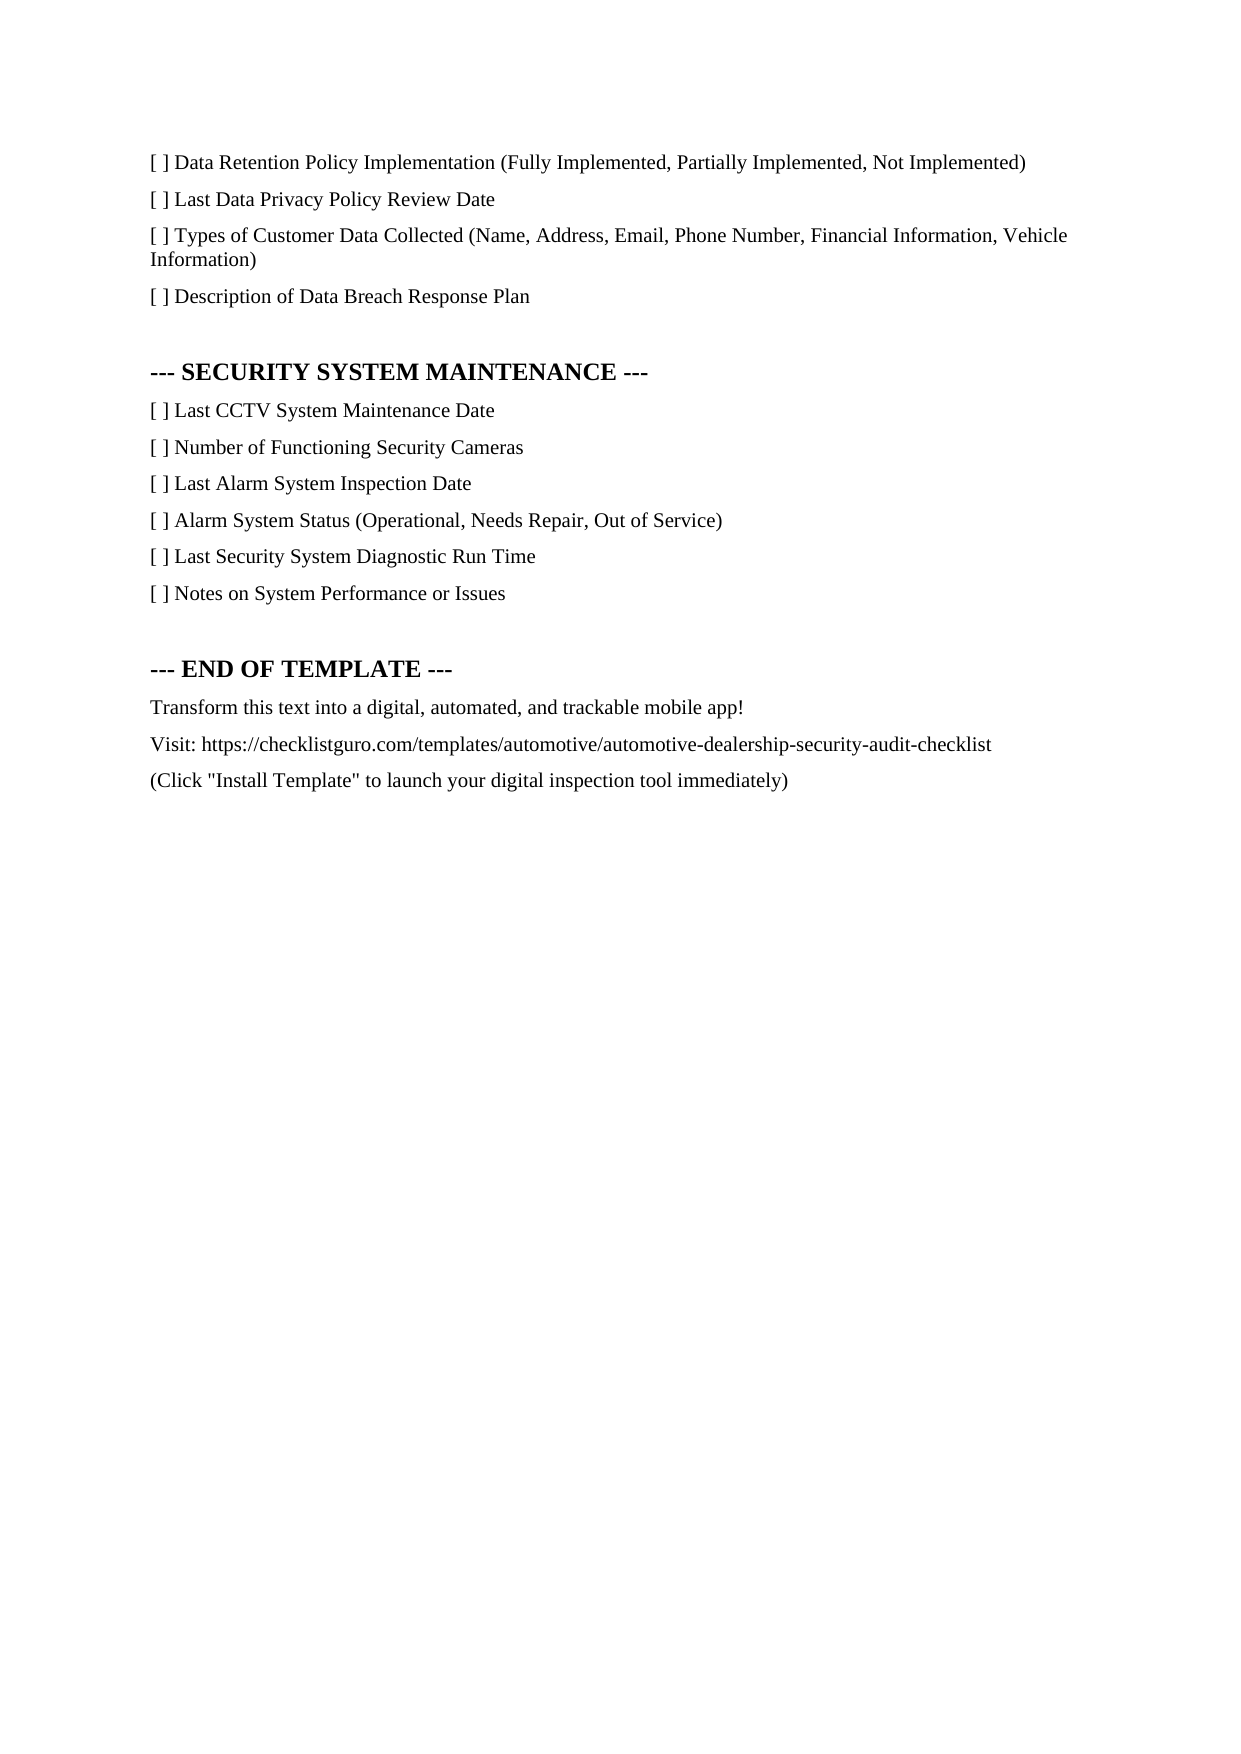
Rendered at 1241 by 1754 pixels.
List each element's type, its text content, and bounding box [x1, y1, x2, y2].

text --- SECURITY SYSTEM MAINTENANCE --- [150, 357, 1090, 386]
text Transform this text into a digital, automated, and trackable mobile app! [150, 695, 1090, 719]
text [ ] Last CCTV System Maintenance Date [150, 398, 1090, 422]
text [ ] Number of Functioning Security Cameras [150, 435, 1090, 459]
text [ ] Data Retention Policy Implementation (Fully Implemented, Partially Implemented, Not Implemented) [150, 150, 1090, 174]
text [ ] Last Security System Diagnostic Run Time [150, 544, 1090, 568]
text [ ] Notes on System Performance or Issues [150, 581, 1090, 605]
text [ ] Last Data Privacy Policy Review Date [150, 187, 1090, 211]
text [ ] Alarm System Status (Operational, Needs Repair, Out of Service) [150, 508, 1090, 532]
text Visit: https://checklistguro.com/templates/automotive/automotive-dealership-security-audit-checklist [150, 732, 1090, 756]
text [ ] Types of Customer Data Collected (Name, Address, Email, Phone Number, Financial Information, Vehicle Information) [150, 223, 1090, 271]
text [ ] Last Alarm System Inspection Date [150, 471, 1090, 495]
text --- END OF TEMPLATE --- [150, 654, 1090, 683]
text [ ] Description of Data Breach Response Plan [150, 284, 1090, 308]
text (Click "Install Template" to launch your digital inspection tool immediately) [150, 768, 1090, 792]
